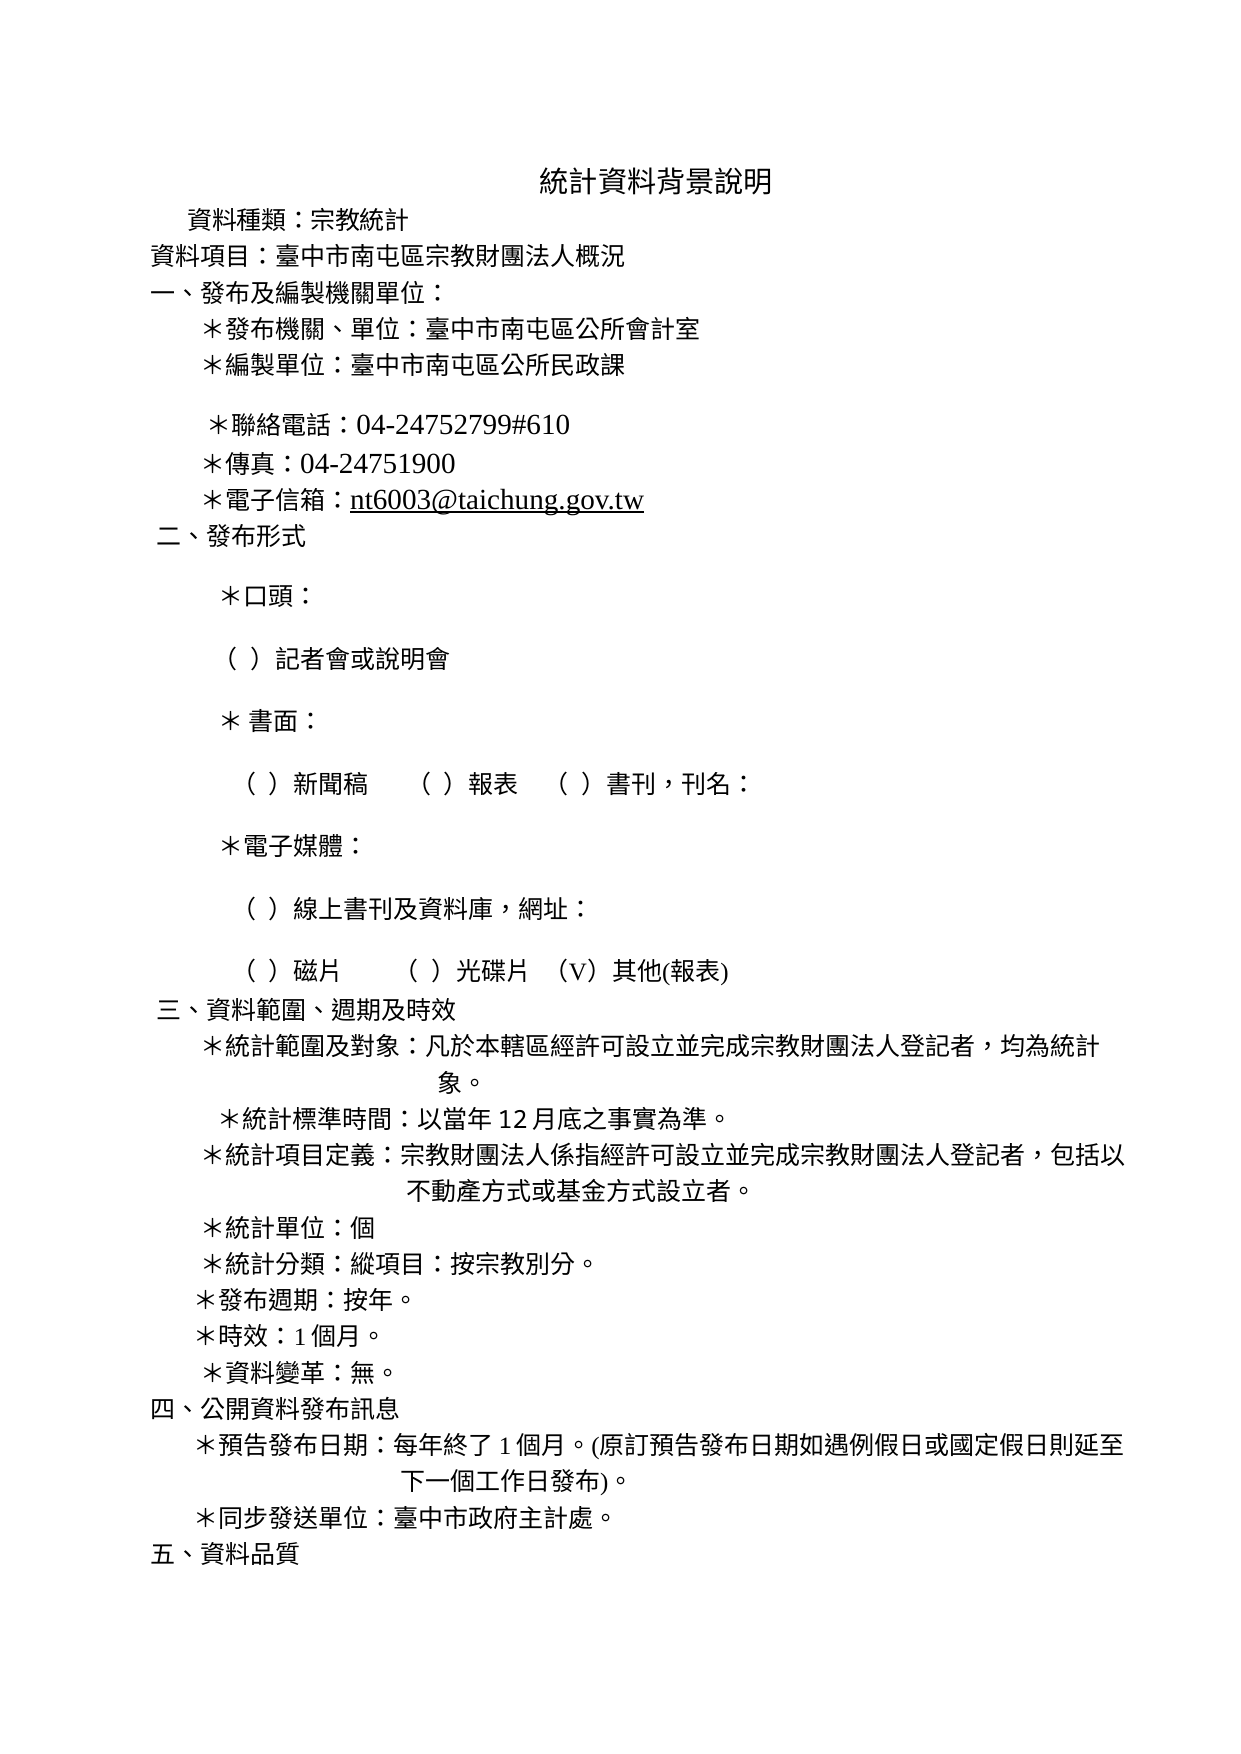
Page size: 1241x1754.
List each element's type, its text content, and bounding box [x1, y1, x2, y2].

text 二、發布形式 [150, 517, 1125, 553]
text ＊編製單位：臺中市南屯區公所民政課 [187, 346, 1125, 382]
text 三、資料範圍、週期及時效 [150, 991, 1125, 1027]
text ＊統計項目定義：宗教財團法人係指經許可設立並完成宗教財團法人登記者，包括以不動產方式或基金方式設立者。 [187, 1136, 1125, 1208]
text ＊電子媒體： [218, 803, 1125, 866]
list 書面： [218, 678, 1125, 741]
text ＊統計分類：縱項目：按宗教別分。 [187, 1244, 1125, 1281]
text 資料種類：宗教統計 [187, 201, 1125, 237]
text ＊預告發布日期：每年終了1個月。(原訂預告發布日期如遇例假日或國定假日則延至下一個工作日發布)。 [187, 1426, 1125, 1498]
text ＊電子信箱：nt6003@taichung.gov.tw [187, 481, 1125, 517]
text ＊資料變革：無。 [187, 1353, 1125, 1389]
text ＊聯絡電話：04-24752799#610 [187, 382, 1125, 444]
text ＊統計單位：個 [187, 1208, 1125, 1244]
text 四、公開資料發布訊息 [150, 1389, 1125, 1426]
text ＊時效：1個月。 [187, 1317, 1125, 1353]
text ＊傳真：04-24751900 [187, 444, 1125, 481]
text ＊發布週期：按年。 [187, 1281, 1125, 1317]
text 五、資料品質 [150, 1534, 1125, 1571]
text 資料項目：臺中市南屯區宗教財團法人概況 [150, 237, 1125, 273]
text ＊口頭： [218, 553, 1125, 616]
text ＊同步發送單位：臺中市政府主計處。 [187, 1498, 1125, 1534]
text （ ）磁片 （ ）光碟片 （V）其他(報表) [225, 928, 1125, 991]
text ＊統計標準時間：以當年12月底之事實為準。 [187, 1099, 1125, 1136]
text （ ）新聞稿 （ ）報表 （ ）書刊，刊名： [187, 741, 1125, 803]
text 象。 [437, 1063, 1125, 1099]
text 統計資料背景說明 [187, 158, 1125, 201]
text （ ）記者會或說明會 [187, 616, 1125, 678]
text （ ）線上書刊及資料庫，網址： [187, 866, 1125, 928]
text ＊統計範圍及對象：凡於本轄區經許可設立並完成宗教財團法人登記者，均為統計 [187, 1027, 1125, 1063]
text 一、發布及編製機關單位： [150, 273, 1125, 309]
text ＊發布機關、單位：臺中市南屯區公所會計室 [187, 309, 1125, 346]
